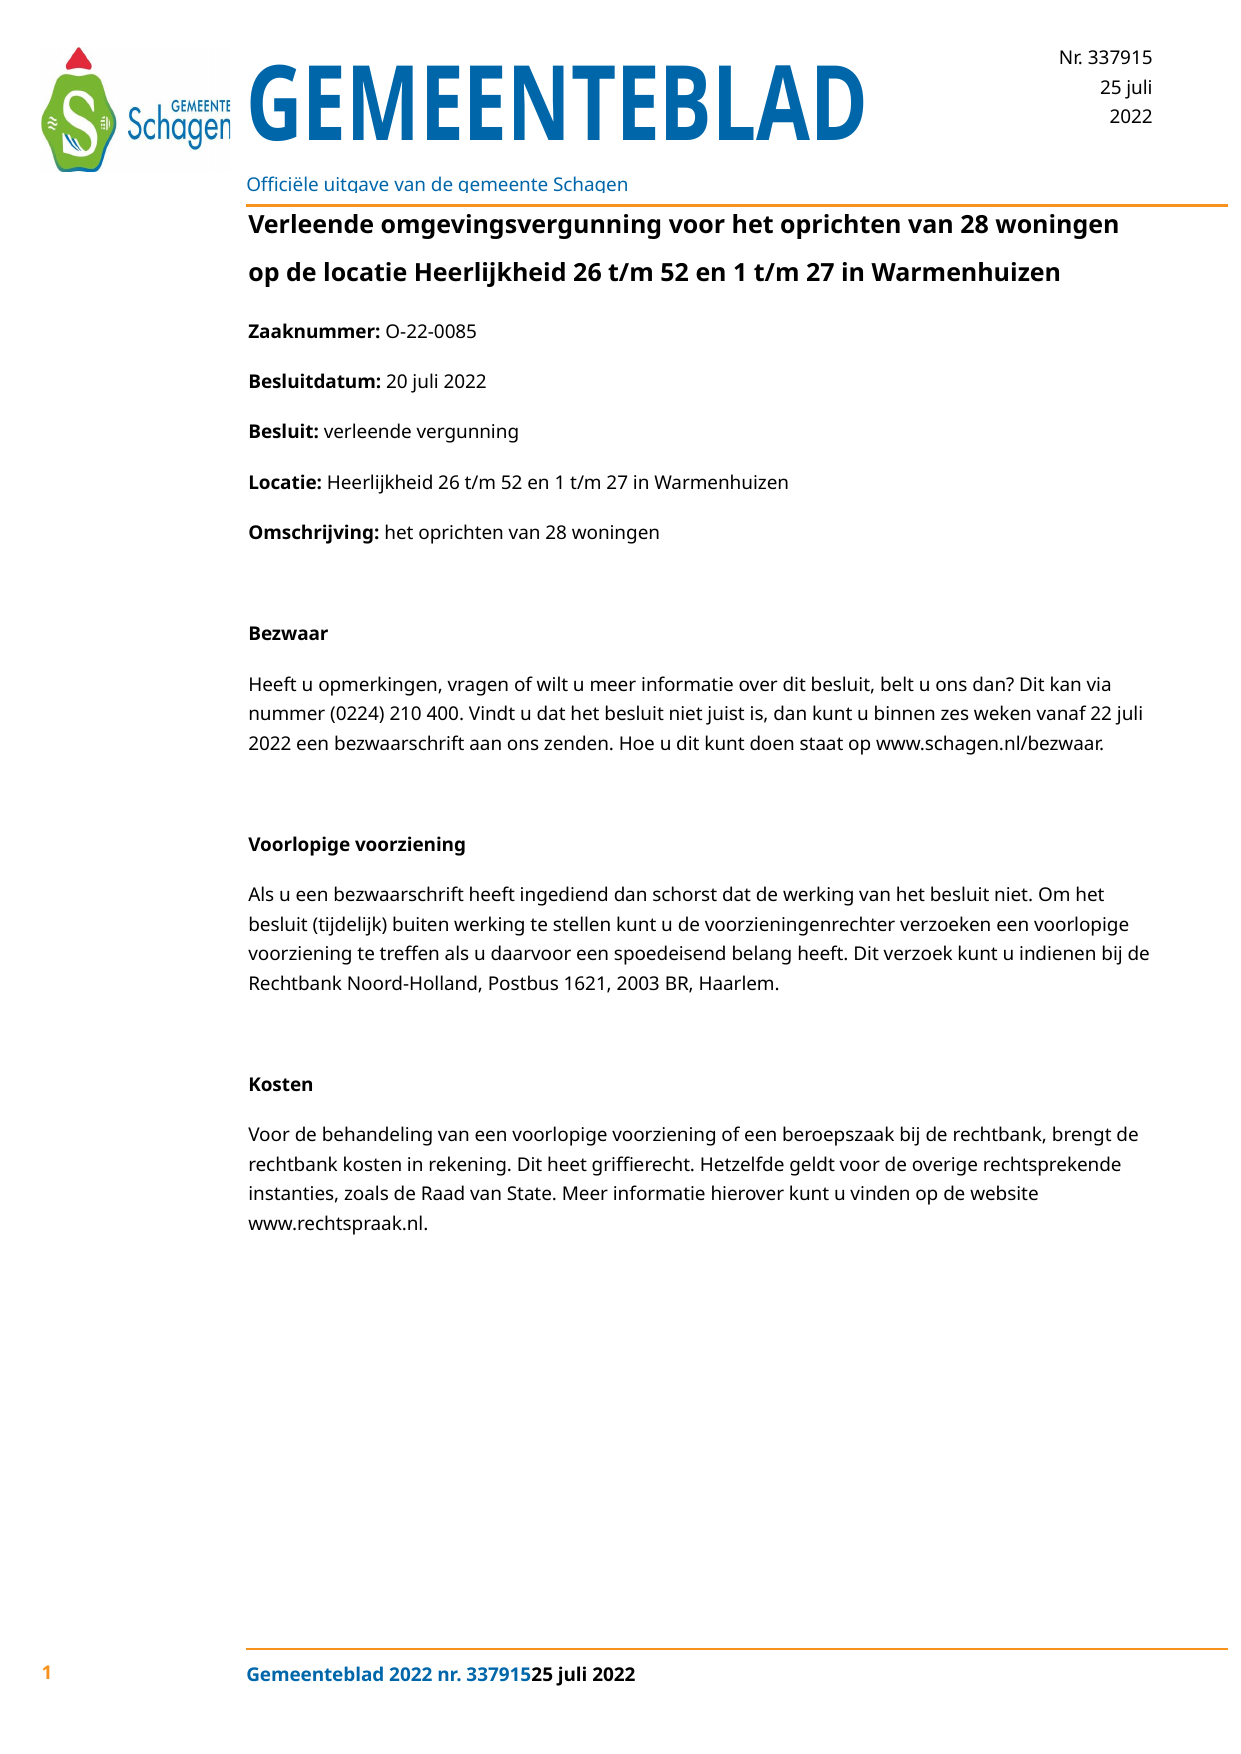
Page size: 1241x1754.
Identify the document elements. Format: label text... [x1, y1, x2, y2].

text Besluit: verleende vergunning [248, 419, 1152, 444]
picture [41, 47, 231, 172]
text Locatie: Heerlijkheid 26 t/m 52 en 1 t/m 27 in Warmenhuizen [248, 469, 1152, 495]
text Als u een bezwaarschrift heeft ingediend dan schorst dat de werking van het besluit niet. Om het besluit (tijdelijk) buiten werking te stellen kunt u de voorzieningenrechter verzoeken een voorlopige voorziening te treffen als u daarvoor een spoedeisend belang heeft. Dit verzoek kunt u indienen bij de Rechtbank Noord-Holland, Postbus 1621, 2003 BR, Haarlem. [248, 881, 1152, 996]
text Voor de behandeling van een voorlopige voorziening of een beroepszaak bij de rechtbank, brengt de rechtbank kosten in rekening. Dit heet griffierecht. Hetzelfde geldt voor de overige rechtsprekende instanties, zoals de Raad van State. Meer informatie hierover kunt u vinden op de website www.rechtspraak.nl. [248, 1121, 1152, 1236]
text Heeft u opmerkingen, vragen of wilt u meer informatie over dit besluit, belt u ons dan? Dit kan via nummer (0224) 210 400. Vindt u dat het besluit niet juist is, dan kunt u binnen zes weken vanaf 22 juli 2022 een bezwaarschrift aan ons zenden. Hoe u dit kunt doen staat op www.schagen.nl/bezwaar. [248, 671, 1152, 756]
text Omschrijving: het oprichten van 28 woningen [248, 519, 1152, 545]
text Besluitdatum: 20 juli 2022 [248, 368, 1152, 394]
text Voorlopige voorziening [248, 831, 1152, 857]
text Verleende omgevingsvergunning voor het oprichten van 28 woningen op de locatie Heerlijkheid 26 t/m 52 en 1 t/m 27 in Warmenhuizen [248, 207, 1152, 288]
text Zaaknummer: O-22-0085 [248, 318, 1152, 344]
text Bezwaar [248, 620, 1152, 646]
text Kosten [248, 1071, 1152, 1097]
